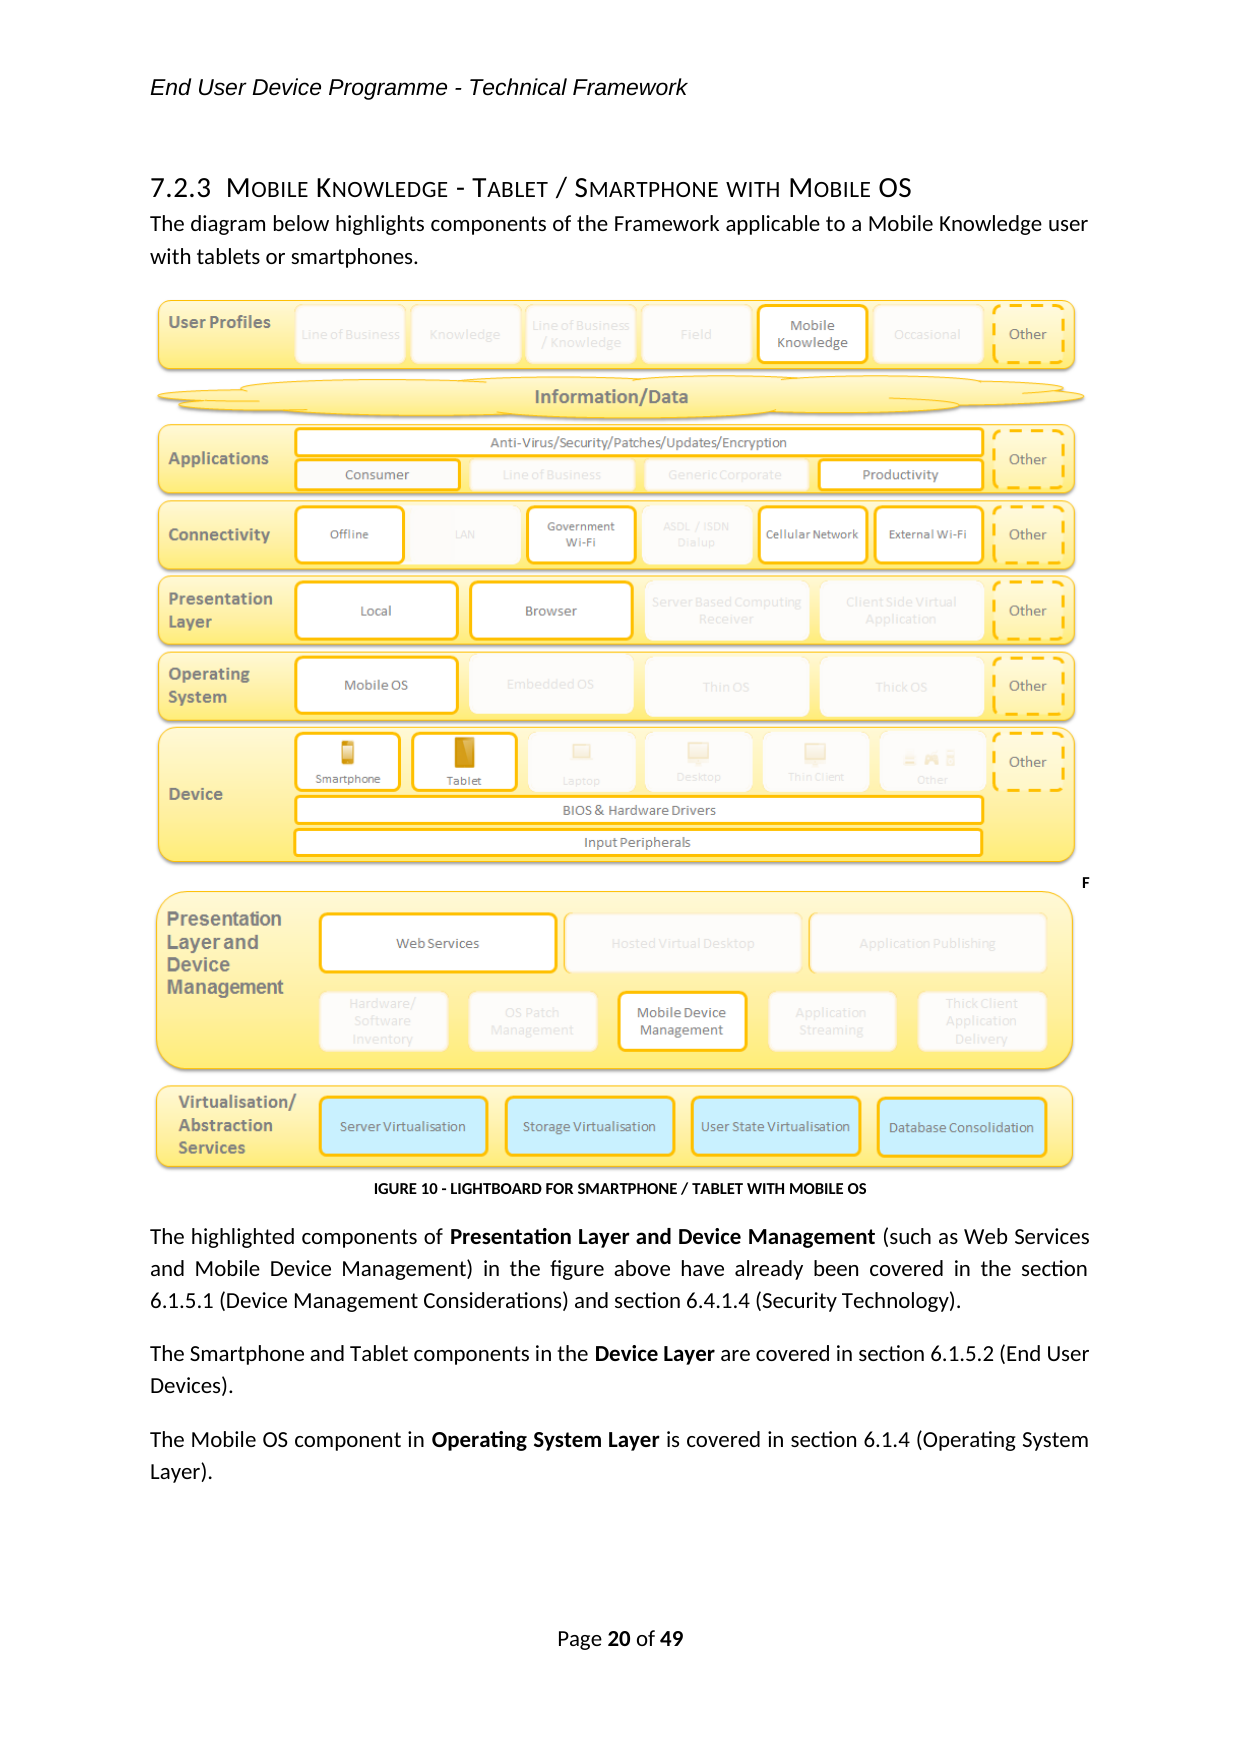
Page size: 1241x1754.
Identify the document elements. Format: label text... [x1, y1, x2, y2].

subtitle Mobile Knowledge - Tablet / Smartphone with Mobile OS [150, 169, 1090, 204]
text The Smartphone and Tablet components in the Device Layer are covered in section 6.1.5.2 (End User Devices). [150, 1339, 1090, 1400]
text The diagram below highlights components of the Framework applicable to a Mobile Knowledge user with tablets or smartphones. [150, 209, 1090, 270]
text Figure 10 - lightboard for smartphone / tablet with mobile OS [150, 870, 1090, 1198]
text The Mobile OS component in Operating System Layer is covered in section 6.1.4 (Operating System Layer). [150, 1425, 1090, 1485]
text The highlighted components of Presentation Layer and Device Management (such as Web Services and Mobile Device Management) in the figure above have already been covered in the section 6.1.5.1 (Device Management Considerations) and section 6.4.1.4 (Security Technology). [150, 1222, 1090, 1314]
